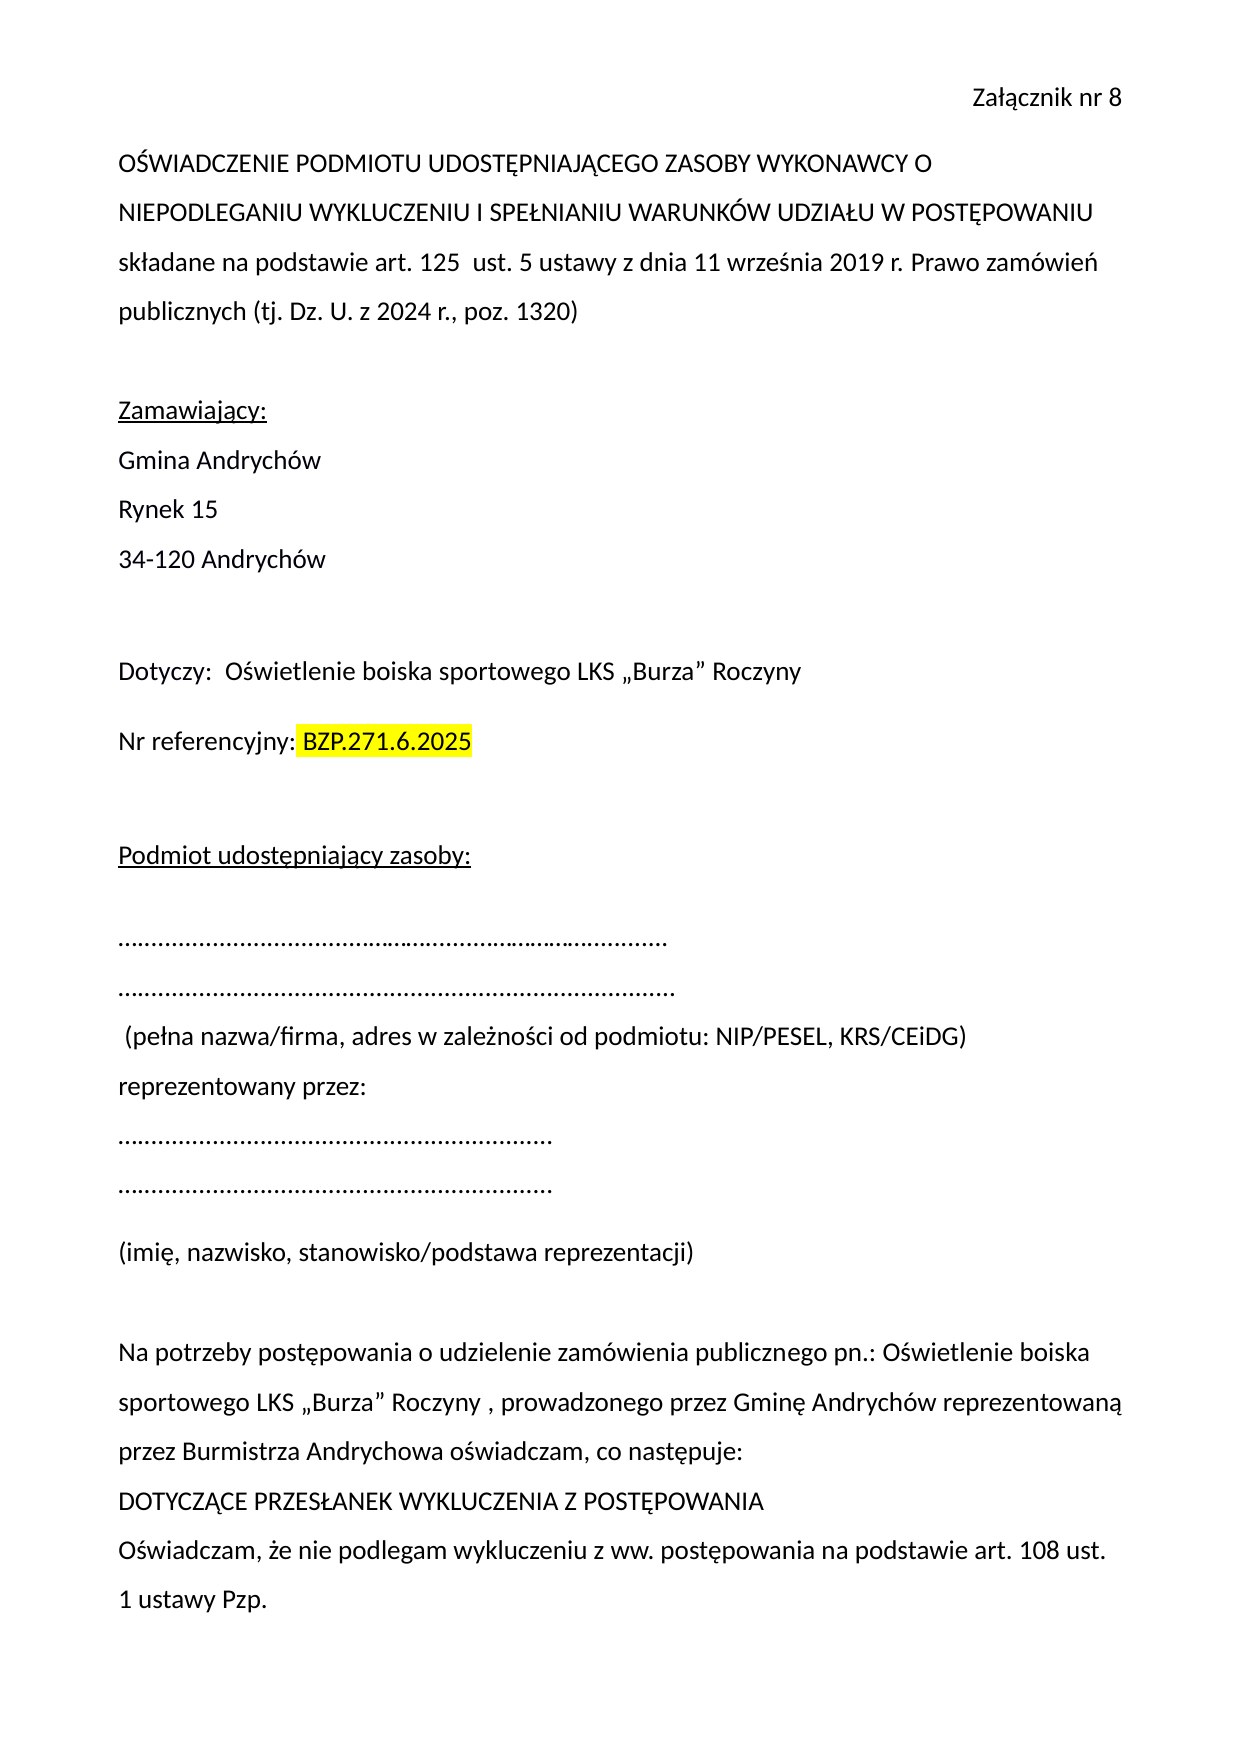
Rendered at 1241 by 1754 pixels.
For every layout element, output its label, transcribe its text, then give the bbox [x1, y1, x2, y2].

text DOTYCZĄCE PRZESŁANEK WYKLUCZENIA Z POSTĘPOWANIA [118, 1484, 1122, 1517]
text OŚWIADCZENIE PODMIOTU UDOSTĘPNIAJĄCEGO ZASOBY WYKONAWCY O NIEPODLEGANIU WYKLUCZENIU I SPEŁNIANIU WARUNKÓW UDZIAŁU W POSTĘPOWANIU składane na podstawie art. 125 ust. 5 ustawy z dnia 11 września 2019 r. Prawo zamówień publicznych (tj. Dz. U. z 2024 r., poz. 1320) [118, 146, 1122, 327]
text (pełna nazwa/firma, adres w zależności od podmiotu: NIP/PESEL, KRS/CEiDG) [118, 1019, 1122, 1052]
text Na potrzeby postępowania o udzielenie zamówienia publicznego pn.: Oświetlenie boiska sportowego LKS „Burza” Roczyny , prowadzonego przez Gminę Andrychów reprezentowaną przez Burmistrza Andrychowa oświadczam, co następuje: [118, 1335, 1122, 1467]
text (imię, nazwisko, stanowisko/podstawa reprezentacji) [118, 1235, 1122, 1268]
text 34-120 Andrychów [118, 542, 1122, 575]
text …............................................................. [118, 1168, 1122, 1201]
text reprezentowany przez: [118, 1069, 1122, 1102]
text …..................................………..........……………............ [118, 920, 1122, 953]
text Rynek 15 [118, 492, 1122, 525]
text Zamawiający: [118, 393, 1122, 426]
text Załącznik nr 8 [118, 80, 1122, 113]
text …............................................................................... [118, 970, 1122, 1003]
list Dotyczy: Oświetlenie boiska sportowego LKS „Burza” Roczyny [83, 654, 1122, 687]
text Oświadczam, że nie podlegam wykluczeniu z ww. postępowania na podstawie art. 108 ust. 1 ustawy Pzp. [118, 1533, 1122, 1616]
text …............................................................. [118, 1118, 1122, 1151]
text Gmina Andrychów [118, 443, 1122, 476]
list Nr referencyjny: BZP.271.6.2025 [118, 724, 1122, 757]
text Podmiot udostępniający zasoby: [118, 838, 1122, 871]
